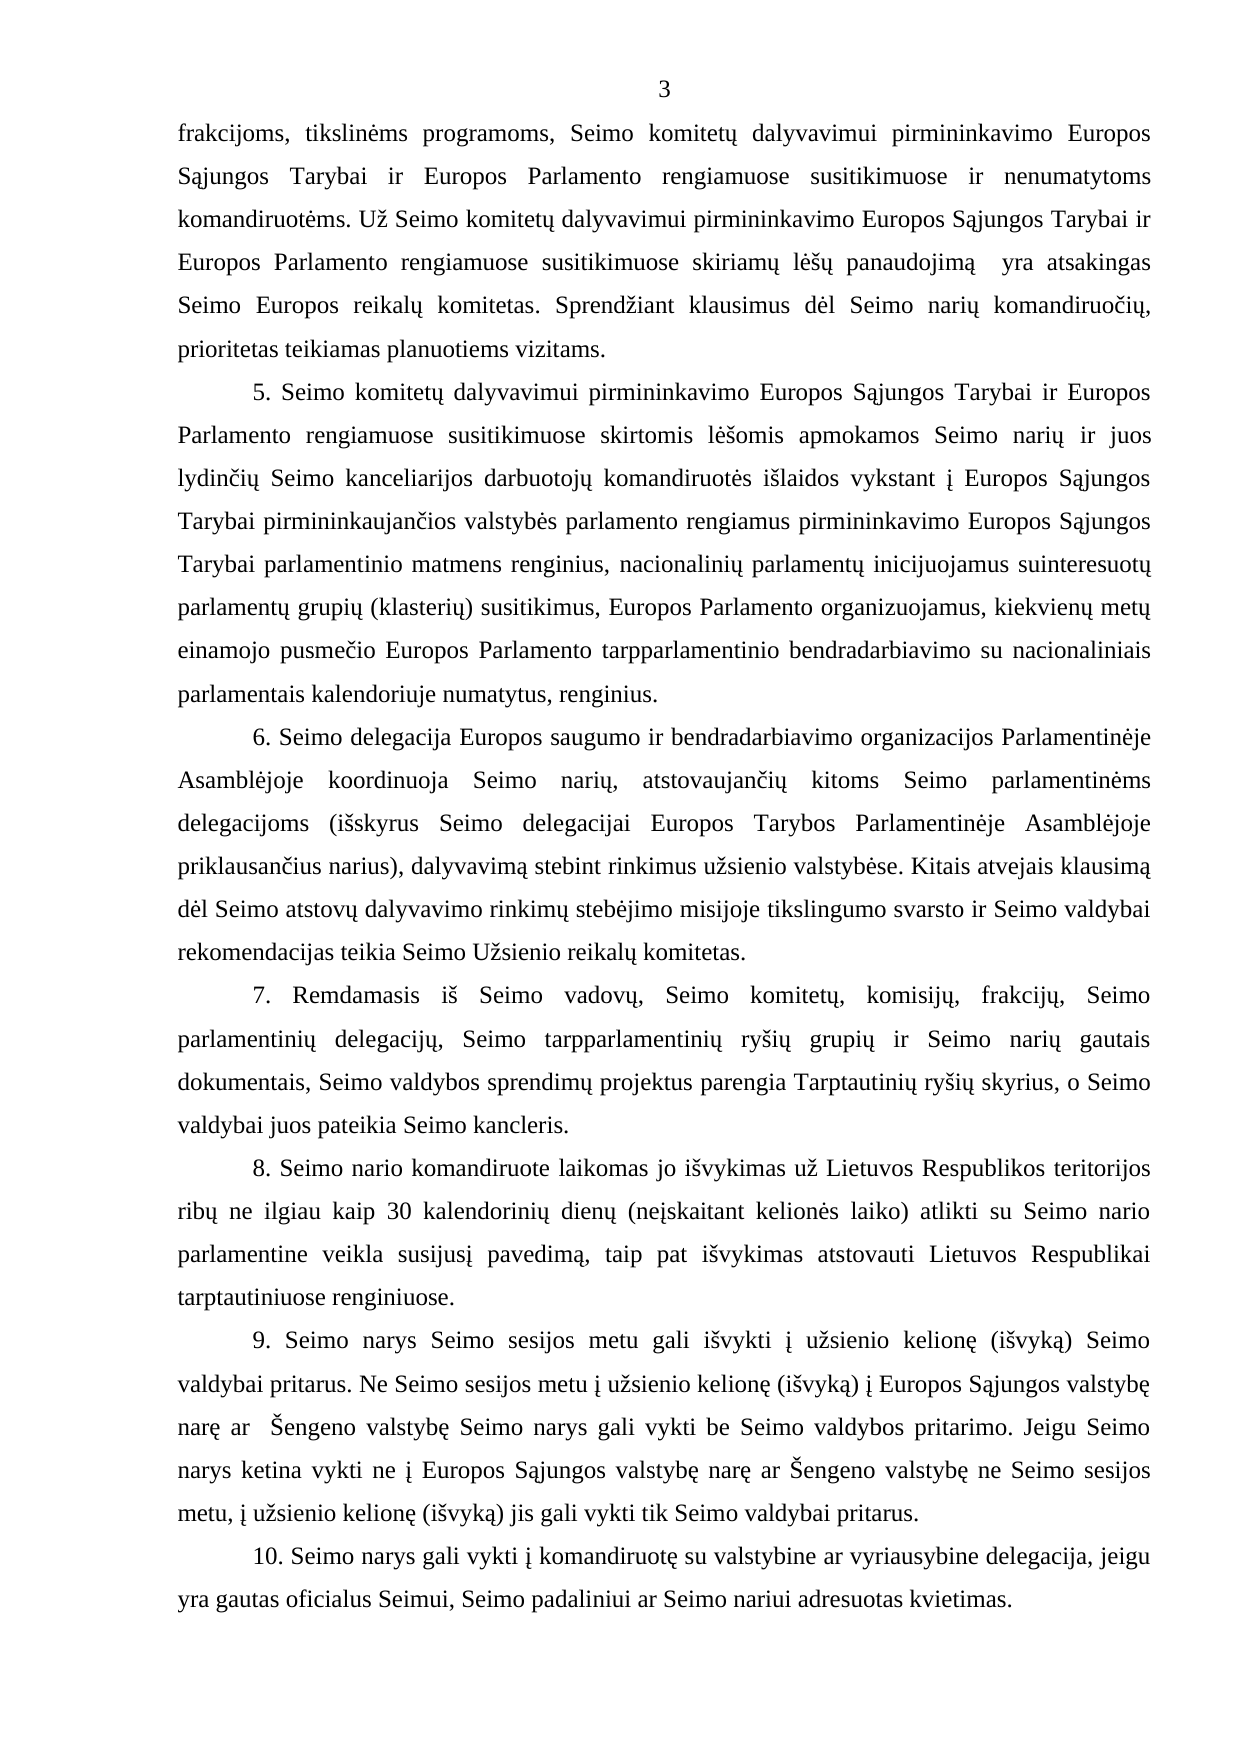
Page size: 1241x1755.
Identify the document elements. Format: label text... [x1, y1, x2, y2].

text 10. Seimo narys gali vykti į komandiruotę su valstybine ar vyriausybine delegacija, jeigu yra gautas oficialus Seimui, Seimo padaliniui ar Seimo nariui adresuotas kvietimas. [177, 1541, 1152, 1613]
text 8. Seimo nario komandiruote laikomas jo išvykimas už Lietuvos Respublikos teritorijos ribų ne ilgiau kaip 30 kalendorinių dienų (neįskaitant kelionės laiko) atlikti su Seimo nario parlamentine veikla susijusį pavedimą, taip pat išvykimas atstovauti Lietuvos Respublikai tarptautiniuose renginiuose. [177, 1153, 1152, 1311]
text frakcijoms, tikslinėms programoms, Seimo komitetų dalyvavimui pirmininkavimo Europos Sąjungos Tarybai ir Europos Parlamento rengiamuose susitikimuose ir nenumatytoms komandiruotėms. Už Seimo komitetų dalyvavimui pirmininkavimo Europos Sąjungos Tarybai ir Europos Parlamento rengiamuose susitikimuose skiriamų lėšų panaudojimą yra atsakingas Seimo Europos reikalų komitetas. Sprendžiant klausimus dėl Seimo narių komandiruočių, prioritetas teikiamas planuotiems vizitams. [177, 118, 1152, 362]
text 5. Seimo komitetų dalyvavimui pirmininkavimo Europos Sąjungos Tarybai ir Europos Parlamento rengiamuose susitikimuose skirtomis lėšomis apmokamos Seimo narių ir juos lydinčių Seimo kanceliarijos darbuotojų komandiruotės išlaidos vykstant į Europos Sąjungos Tarybai pirmininkaujančios valstybės parlamento rengiamus pirmininkavimo Europos Sąjungos Tarybai parlamentinio matmens renginius, nacionalinių parlamentų inicijuojamus suinteresuotų parlamentų grupių (klasterių) susitikimus, Europos Parlamento organizuojamus, kiekvienų metų einamojo pusmečio Europos Parlamento tarpparlamentinio bendradarbiavimo su nacionaliniais parlamentais kalendoriuje numatytus, renginius. [177, 377, 1152, 707]
text 9. Seimo narys Seimo sesijos metu gali išvykti į užsienio kelionę (išvyką) Seimo valdybai pritarus. Ne Seimo sesijos metu į užsienio kelionę (išvyką) į Europos Sąjungos valstybę narę ar Šengeno valstybę Seimo narys gali vykti be Seimo valdybos pritarimo. Jeigu Seimo narys ketina vykti ne į Europos Sąjungos valstybę narę ar Šengeno valstybę ne Seimo sesijos metu, į užsienio kelionę (išvyką) jis gali vykti tik Seimo valdybai pritarus. [177, 1326, 1152, 1527]
text 7. Remdamasis iš Seimo vadovų, Seimo komitetų, komisijų, frakcijų, Seimo parlamentinių delegacijų, Seimo tarpparlamentinių ryšių grupių ir Seimo narių gautais dokumentais, Seimo valdybos sprendimų projektus parengia Tarptautinių ryšių skyrius, o Seimo valdybai juos pateikia Seimo kancleris. [177, 981, 1152, 1139]
text 6. Seimo delegacija Europos saugumo ir bendradarbiavimo organizacijos Parlamentinėje Asamblėjoje koordinuoja Seimo narių, atstovaujančių kitoms Seimo parlamentinėms delegacijoms (išskyrus Seimo delegacijai Europos Tarybos Parlamentinėje Asamblėjoje priklausančius narius), dalyvavimą stebint rinkimus užsienio valstybėse. Kitais atvejais klausimą dėl Seimo atstovų dalyvavimo rinkimų stebėjimo misijoje tikslingumo svarsto ir Seimo valdybai rekomendacijas teikia Seimo Užsienio reikalų komitetas. [177, 722, 1152, 966]
